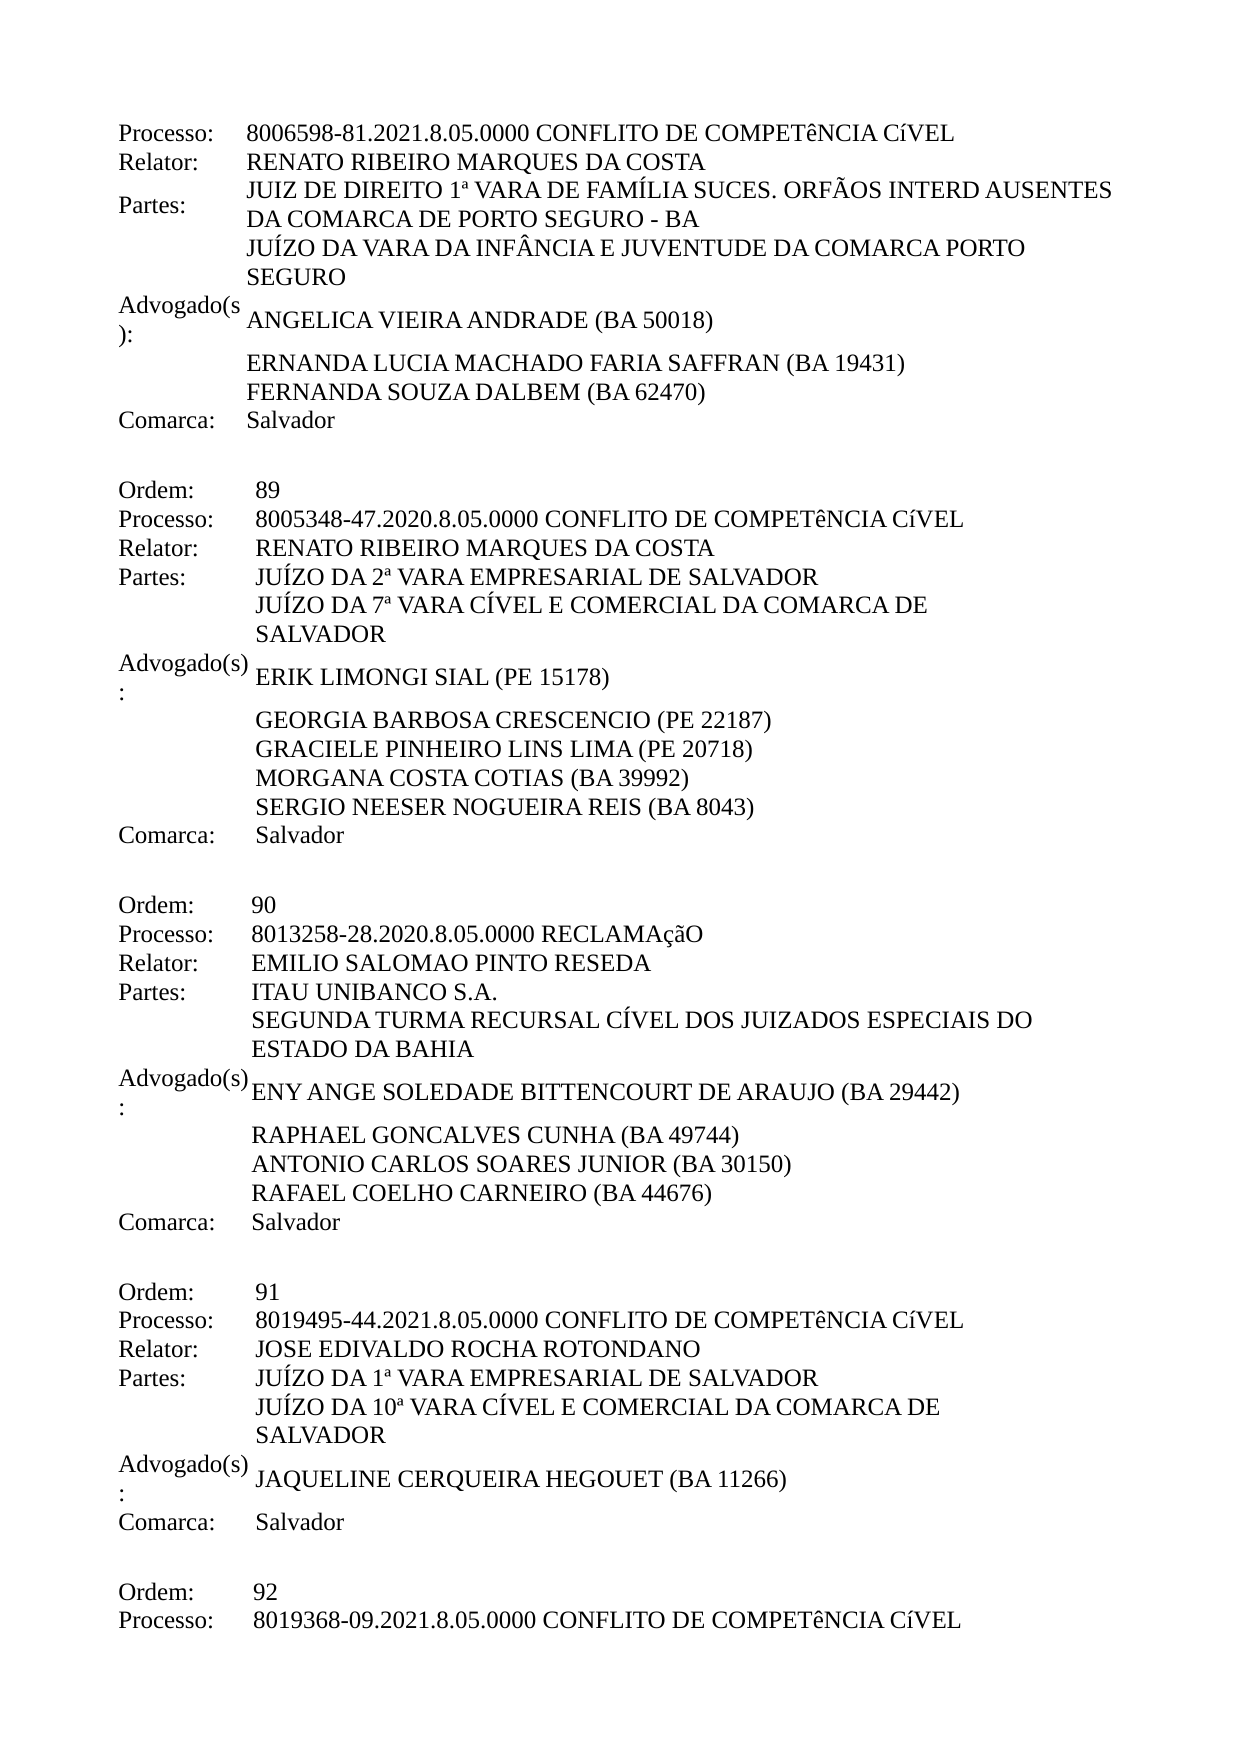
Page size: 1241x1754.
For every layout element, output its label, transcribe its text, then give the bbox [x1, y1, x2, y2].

table_cell Comarca: [118, 1507, 255, 1536]
table_cell Partes: [118, 176, 246, 233]
table_cell [118, 233, 246, 291]
table_cell GEORGIA BARBOSA CRESCENCIO (PE 22187) [255, 706, 1059, 734]
table_cell [118, 792, 255, 821]
table_cell Relator: [118, 533, 255, 562]
table_cell GRACIELE PINHEIRO LINS LIMA (PE 20718) [255, 734, 1059, 763]
table_cell Salvador [255, 1507, 1071, 1536]
table_header 91 [255, 1277, 1071, 1306]
table_cell Advogado(s): [118, 648, 255, 706]
table_cell Partes: [118, 977, 251, 1006]
table_cell Relator: [118, 948, 251, 977]
table_cell [118, 1121, 251, 1149]
table_header Ordem: [118, 1277, 255, 1306]
table_cell ANTONIO CARLOS SOARES JUNIOR (BA 30150) [251, 1149, 1122, 1178]
table_cell 8006598-81.2021.8.05.0000 CONFLITO DE COMPETêNCIA CíVEL [246, 118, 1122, 147]
table_cell Advogado(s): [118, 1449, 255, 1507]
table_cell Processo: [118, 504, 255, 533]
table_cell MORGANA COSTA COTIAS (BA 39992) [255, 763, 1059, 792]
table_cell [118, 734, 255, 763]
table_header Ordem: [118, 476, 255, 504]
table_cell JUIZ DE DIREITO 1ª VARA DE FAMÍLIA SUCES. ORFÃOS INTERD AUSENTES DA COMARCA DE PORTO SEGURO - BA [246, 176, 1122, 233]
table_cell JUÍZO DA VARA DA INFÂNCIA E JUVENTUDE DA COMARCA PORTO SEGURO [246, 233, 1122, 291]
table_cell Partes: [118, 562, 255, 591]
table_cell 8019495-44.2021.8.05.0000 CONFLITO DE COMPETêNCIA CíVEL [255, 1306, 1071, 1334]
table_header Ordem: [118, 1577, 253, 1606]
table_cell Advogado(s): [118, 291, 246, 348]
table_cell [118, 377, 246, 406]
table_cell [118, 1149, 251, 1178]
table_header Ordem: [118, 891, 251, 919]
table_cell [118, 706, 255, 734]
table_cell SERGIO NEESER NOGUEIRA REIS (BA 8043) [255, 792, 1059, 821]
table_cell SEGUNDA TURMA RECURSAL CÍVEL DOS JUIZADOS ESPECIAIS DO ESTADO DA BAHIA [251, 1006, 1122, 1063]
table_cell Comarca: [118, 1207, 251, 1236]
table_cell ERIK LIMONGI SIAL (PE 15178) [255, 648, 1059, 706]
table_cell RENATO RIBEIRO MARQUES DA COSTA [255, 533, 1059, 562]
table_cell JOSE EDIVALDO ROCHA ROTONDANO [255, 1334, 1071, 1363]
table_cell FERNANDA SOUZA DALBEM (BA 62470) [246, 377, 1122, 406]
table_cell Salvador [251, 1207, 1122, 1236]
table_cell Salvador [246, 406, 1122, 434]
table_cell Salvador [255, 821, 1059, 849]
table_cell Comarca: [118, 821, 255, 849]
table_cell Processo: [118, 919, 251, 948]
table_header 92 [253, 1577, 1122, 1606]
table_cell 8013258-28.2020.8.05.0000 RECLAMAçãO [251, 919, 1122, 948]
table_cell [118, 1392, 255, 1449]
table_cell 8019368-09.2021.8.05.0000 CONFLITO DE COMPETêNCIA CíVEL [253, 1606, 1122, 1634]
table_cell ANGELICA VIEIRA ANDRADE (BA 50018) [246, 291, 1122, 348]
table_cell Relator: [118, 147, 246, 176]
table_header 90 [251, 891, 1122, 919]
table_cell ERNANDA LUCIA MACHADO FARIA SAFFRAN (BA 19431) [246, 348, 1122, 377]
table_cell JUÍZO DA 1ª VARA EMPRESARIAL DE SALVADOR [255, 1363, 1071, 1392]
table_cell [118, 591, 255, 648]
table_cell ITAU UNIBANCO S.A. [251, 977, 1122, 1006]
table_header 89 [255, 476, 1059, 504]
table_cell JAQUELINE CERQUEIRA HEGOUET (BA 11266) [255, 1449, 1071, 1507]
table_cell Comarca: [118, 406, 246, 434]
table_cell EMILIO SALOMAO PINTO RESEDA [251, 948, 1122, 977]
table_cell [118, 348, 246, 377]
table_cell Processo: [118, 1306, 255, 1334]
table_cell JUÍZO DA 7ª VARA CÍVEL E COMERCIAL DA COMARCA DE SALVADOR [255, 591, 1059, 648]
table_cell JUÍZO DA 10ª VARA CÍVEL E COMERCIAL DA COMARCA DE SALVADOR [255, 1392, 1071, 1449]
table_cell [118, 763, 255, 792]
table_cell [118, 1178, 251, 1207]
table_cell Relator: [118, 1334, 255, 1363]
table_cell RAPHAEL GONCALVES CUNHA (BA 49744) [251, 1121, 1122, 1149]
table_cell RAFAEL COELHO CARNEIRO (BA 44676) [251, 1178, 1122, 1207]
table_cell JUÍZO DA 2ª VARA EMPRESARIAL DE SALVADOR [255, 562, 1059, 591]
table_cell Processo: [118, 118, 246, 147]
table_cell RENATO RIBEIRO MARQUES DA COSTA [246, 147, 1122, 176]
table_cell Advogado(s): [118, 1063, 251, 1121]
table_cell Partes: [118, 1363, 255, 1392]
table_cell Processo: [118, 1606, 253, 1634]
table_cell [118, 1006, 251, 1063]
table_cell ENY ANGE SOLEDADE BITTENCOURT DE ARAUJO (BA 29442) [251, 1063, 1122, 1121]
table_cell 8005348-47.2020.8.05.0000 CONFLITO DE COMPETêNCIA CíVEL [255, 504, 1059, 533]
